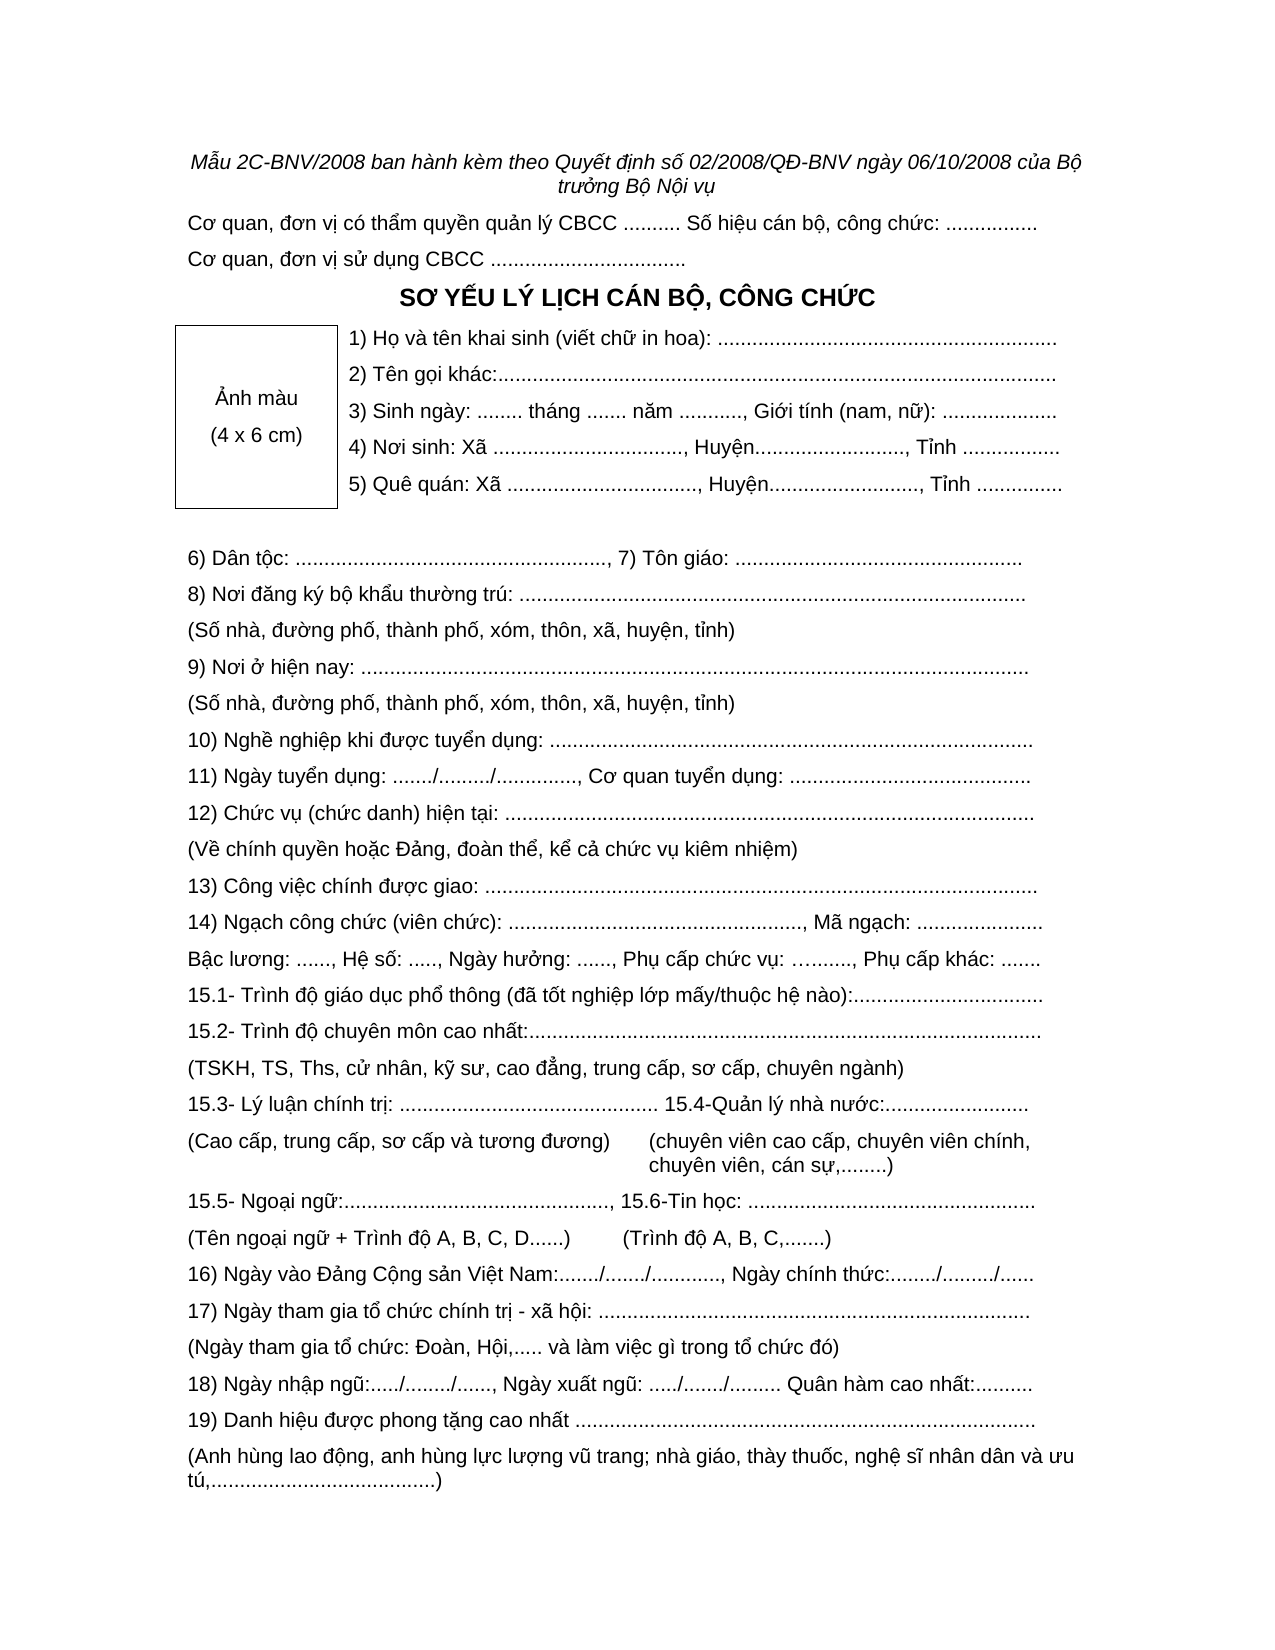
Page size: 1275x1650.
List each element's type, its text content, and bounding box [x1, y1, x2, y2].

text 15.1- Trình độ giáo dục phổ thông (đã tốt nghiệp lớp mấy/thuộc hệ nào):................................. [187, 983, 1087, 1007]
text (Tên ngoại ngữ + Trình độ A, B, C, D......) (Trình độ A, B, C,.......) [187, 1226, 1087, 1249]
text SƠ YẾU LÝ LỊCH CÁN BỘ, CÔNG CHỨC [187, 283, 1087, 312]
text 12) Chức vụ (chức danh) hiện tại: ............................................................................................ [187, 801, 1087, 824]
table_header (Cao cấp, trung cấp, sơ cấp và tương đương) [176, 1129, 637, 1189]
text (Ngày tham gia tổ chức: Đoàn, Hội,..... và làm việc gì trong tổ chức đó) [187, 1335, 1087, 1359]
text 8) Nơi đăng ký bộ khẩu thường trú: ........................................................................................ [187, 582, 1087, 606]
text 6) Dân tộc: ......................................................, 7) Tôn giáo: .................................................. [187, 545, 1087, 569]
text Bậc lương: ......, Hệ số: ....., Ngày hưởng: ......, Phụ cấp chức vụ: …......., Phụ cấp khác: ....... [187, 946, 1087, 970]
text (TSKH, TS, Ths, cử nhân, kỹ sư, cao đẳng, trung cấp, sơ cấp, chuyên ngành) [187, 1056, 1087, 1080]
text 13) Công việc chính được giao: ................................................................................................ [187, 873, 1087, 897]
text 10) Nghề nghiệp khi được tuyển dụng: .................................................................................... [187, 728, 1087, 752]
text 11) Ngày tuyển dụng: ......./........./.............., Cơ quan tuyển dụng: .......................................... [187, 764, 1087, 788]
text 9) Nơi ở hiện nay: .................................................................................................................... [187, 655, 1087, 679]
text 16) Ngày vào Đảng Cộng sản Việt Nam:......./......./............, Ngày chính thức:......../........./...... [187, 1262, 1087, 1286]
text Cơ quan, đơn vị có thẩm quyền quản lý CBCC .......... Số hiệu cán bộ, công chức: ................ [187, 210, 1087, 234]
text (Về chính quyền hoặc Đảng, đoàn thể, kể cả chức vụ kiêm nhiệm) [187, 837, 1087, 861]
text 14) Ngạch công chức (viên chức): ..................................................., Mã ngạch: ...................... [187, 910, 1087, 934]
text (Số nhà, đường phố, thành phố, xóm, thôn, xã, huyện, tỉnh) [187, 618, 1087, 642]
table_header (chuyên viên cao cấp, chuyên viên chính, chuyên viên, cán sự,........) [638, 1129, 1099, 1189]
text 19) Danh hiệu được phong tặng cao nhất ................................................................................ [187, 1408, 1087, 1432]
text 17) Ngày tham gia tổ chức chính trị - xã hội: ........................................................................... [187, 1298, 1087, 1322]
text 15.5- Ngoại ngữ:.............................................., 15.6-Tin học: .................................................. [187, 1189, 1087, 1213]
table_header 1) Họ và tên khai sinh (viết chữ in hoa): ........................................................... 2) Tên gọi khác:................................................................................................. 3) Sinh ngày: ........ tháng ....... năm ..........., Giới tính (nam, nữ): .................... 4) Nơi sinh: Xã ................................., Huyện.........................., Tỉnh ................. 5) Quê quán: Xã ................................., Huyện.........................., Tỉnh ............... [338, 325, 1143, 508]
text Mẫu 2C-BNV/2008 ban hành kèm theo Quyết định số 02/2008/QĐ-BNV ngày 06/10/2008 của Bộ trưởng Bộ Nội vụ [187, 150, 1087, 198]
text (Anh hùng lao động, anh hùng lực lượng vũ trang; nhà giáo, thày thuốc, nghệ sĩ nhân dân và ưu tú,.......................................) [187, 1444, 1087, 1492]
table_header Ảnh màu (4 x 6 cm) [176, 326, 337, 508]
text Cơ quan, đơn vị sử dụng CBCC .................................. [187, 247, 1087, 271]
text 18) Ngày nhập ngũ:...../......../......, Ngày xuất ngũ: ...../......./......... Quân hàm cao nhất:.......... [187, 1371, 1087, 1395]
text 15.2- Trình độ chuyên môn cao nhất:......................................................................................... [187, 1019, 1087, 1043]
text (Số nhà, đường phố, thành phố, xóm, thôn, xã, huyện, tỉnh) [187, 691, 1087, 715]
text 15.3- Lý luận chính trị: ............................................. 15.4-Quản lý nhà nước:......................... [187, 1092, 1087, 1116]
